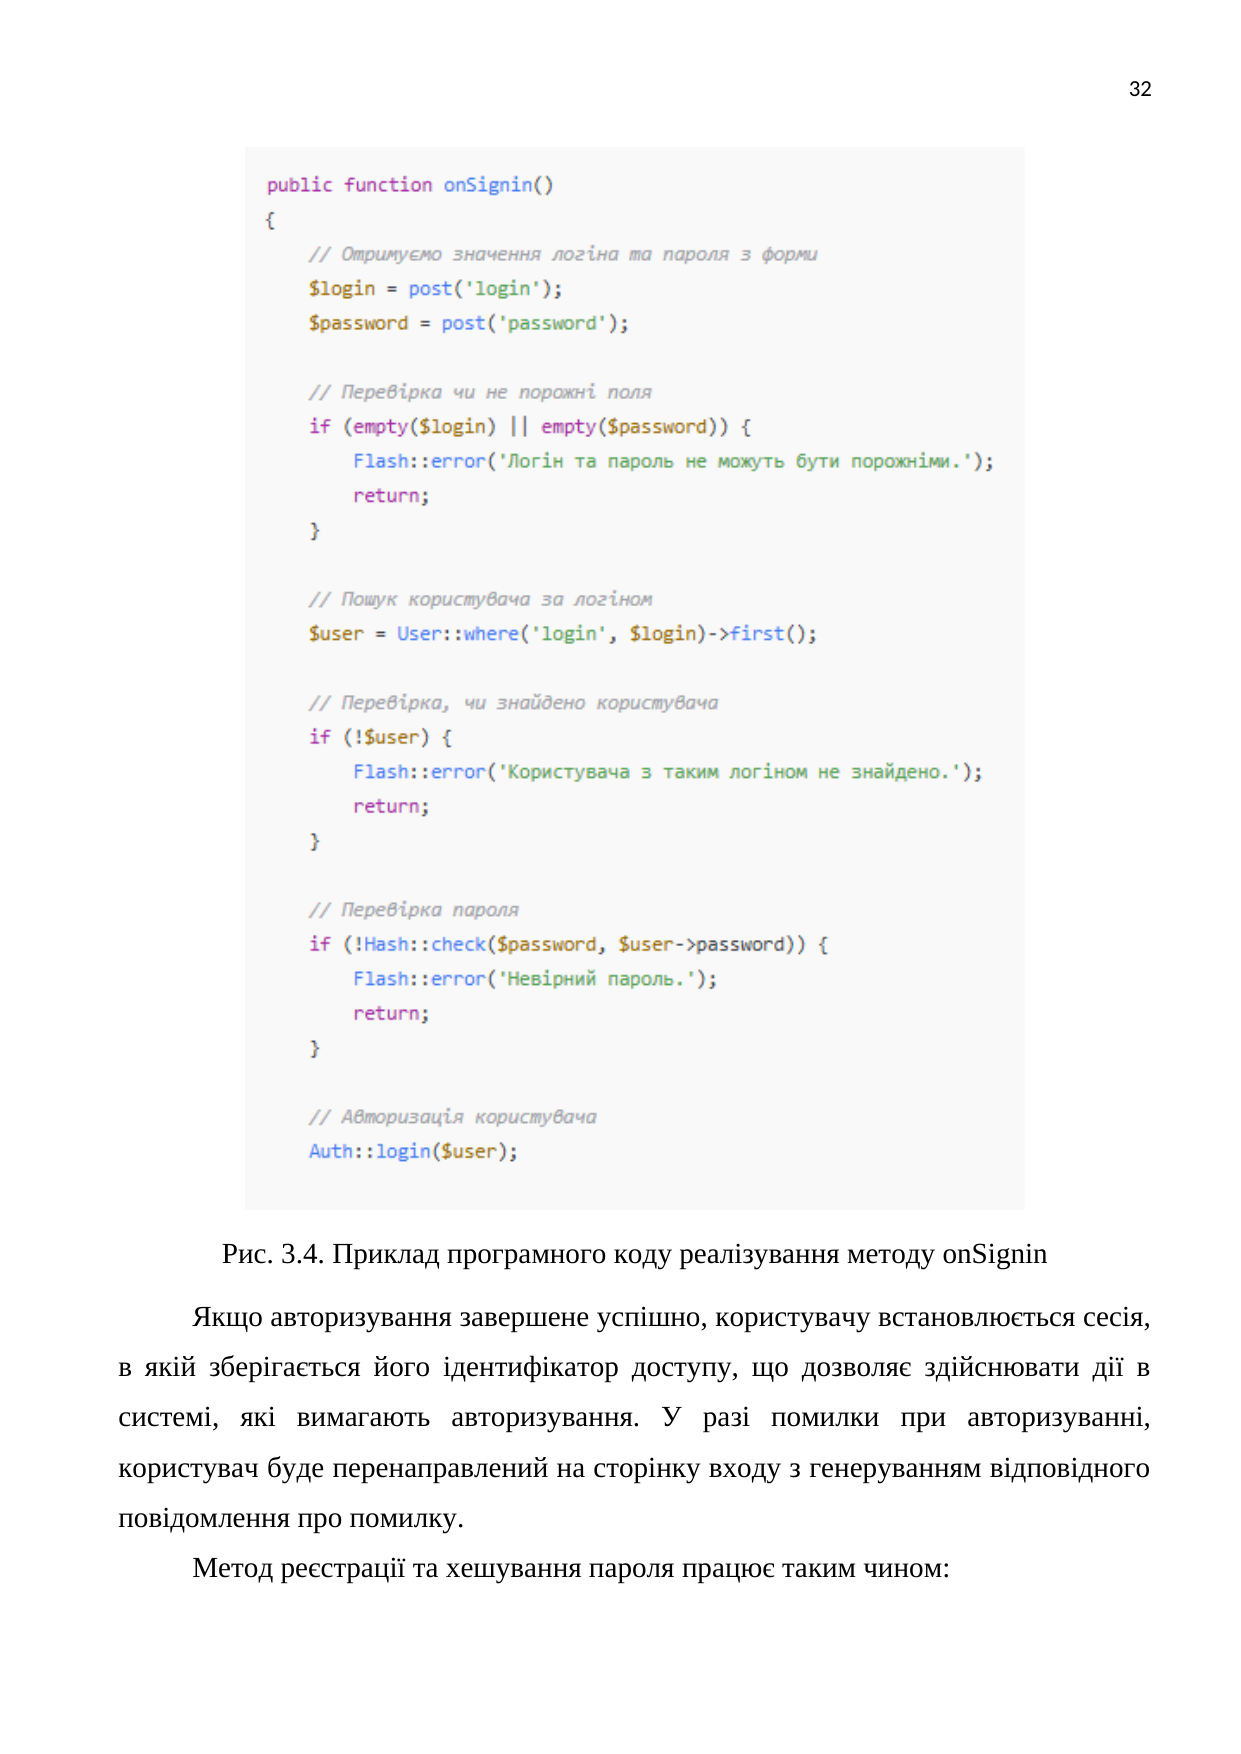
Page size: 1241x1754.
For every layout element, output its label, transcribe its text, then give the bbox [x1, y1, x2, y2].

text Метод реєстрації та хешування пароля працює таким чином: [118, 1550, 1152, 1584]
text Рис. 3.4. Приклад програмного коду реалізування методу onSignin [118, 1236, 1152, 1269]
picture [245, 147, 1025, 1210]
text Якщо авторизування завершене успішно, користувачу встановлюється сесія, в якій зберігається його ідентифікатор доступу, що дозволяє здійснювати дії в системі, які вимагають авторизування. У разі помилки при авторизуванні, користувач буде перенаправлений на сторінку входу з генеруванням відповідного повідомлення про помилку. [118, 1299, 1152, 1533]
